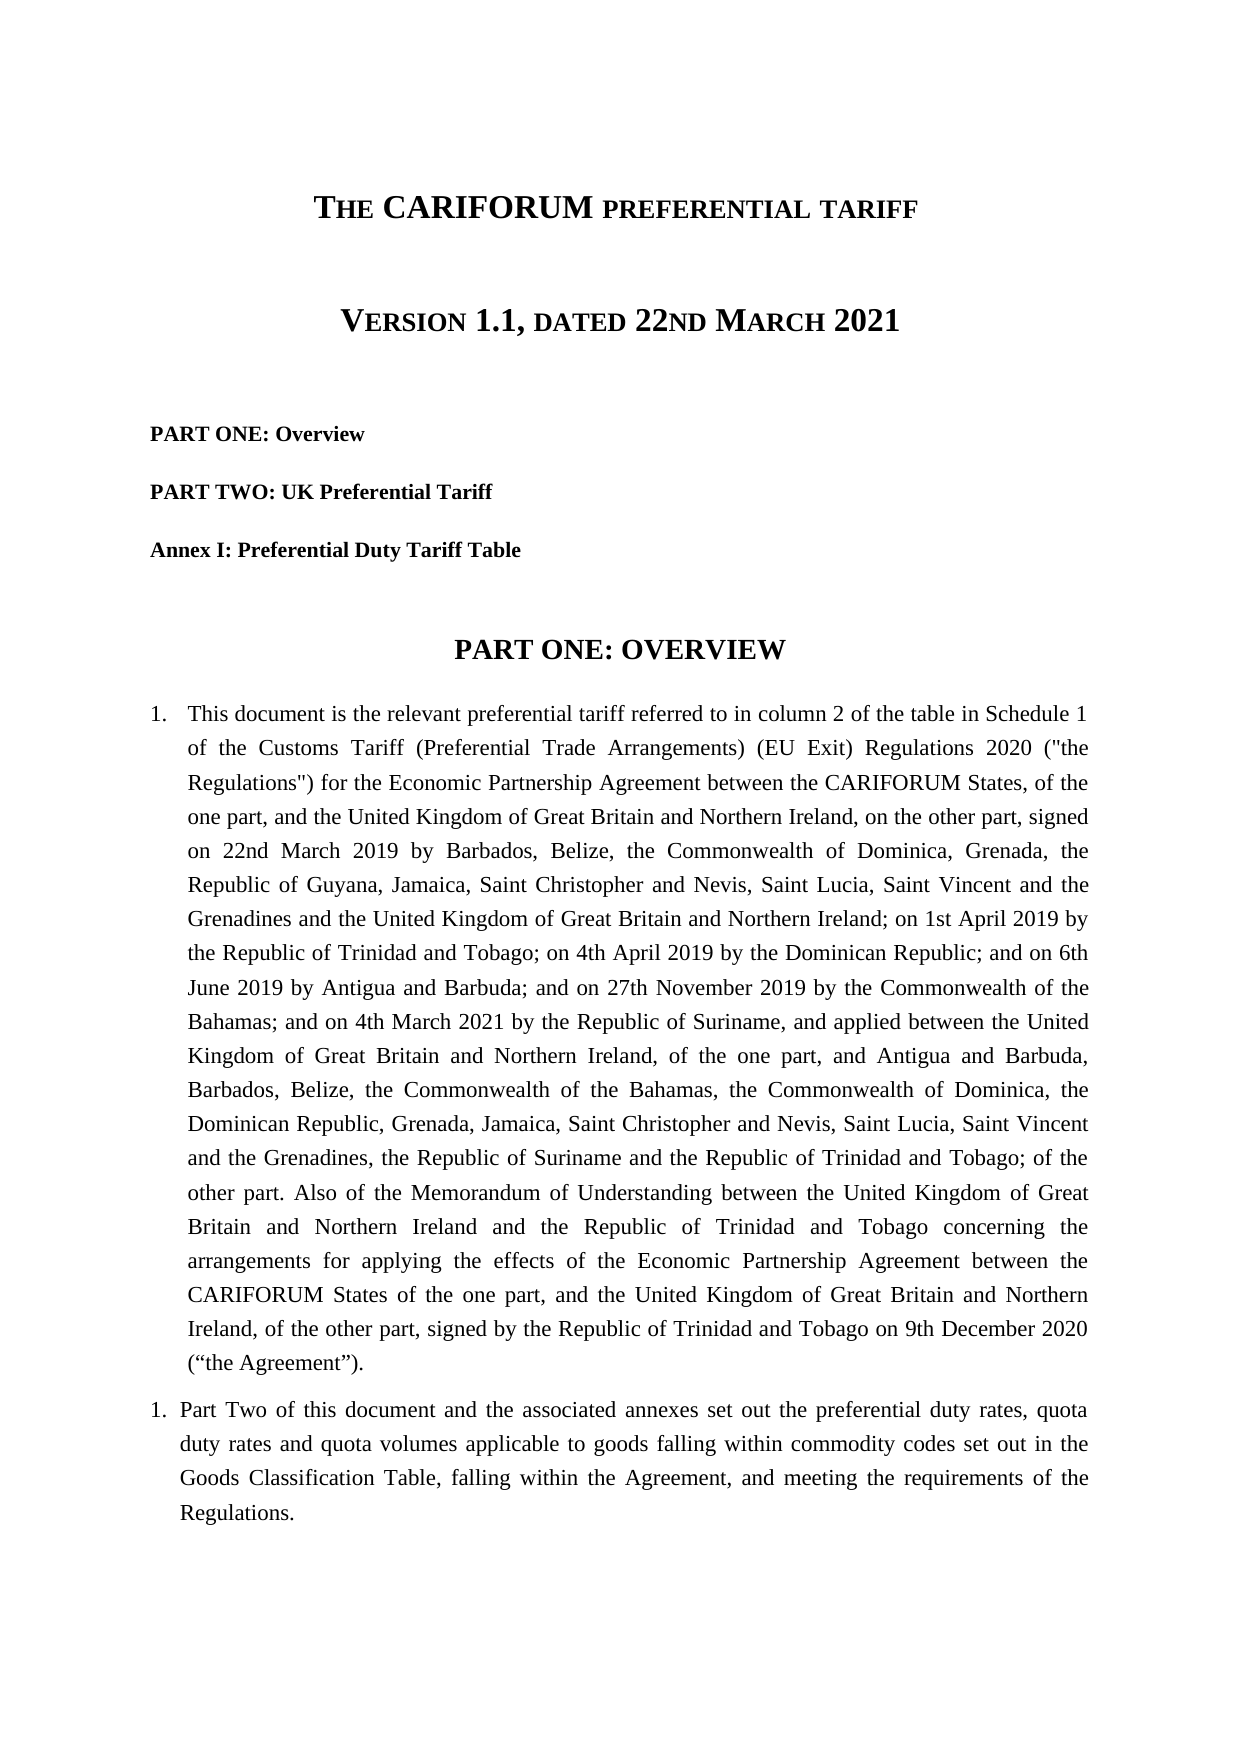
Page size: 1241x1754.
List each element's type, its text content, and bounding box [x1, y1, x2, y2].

subtitle Version 1.1, dated 22nd March 2021 [150, 300, 1090, 338]
text PART TWO: UK Preferential Tariff [150, 479, 1090, 504]
subtitle The CARIFORUM preferential tariff [150, 187, 1090, 226]
text PART ONE: Overview [150, 421, 1090, 446]
list This document is the relevant preferential tariff referred to in column 2 of the table in Schedule 1 of the Customs Tariff (Preferential Trade Arrangements) (EU Exit) Regulations 2020 ("the Regulations") for the Economic Partnership Agreement between the CARIFORUM States, of the one part, and the United Kingdom of Great Britain and Northern Ireland, on the other part, signed on 22nd March 2019 by Barbados, Belize, the Commonwealth of Dominica, Grenada, the Republic of Guyana, Jamaica, Saint Christopher and Nevis, Saint Lucia, Saint Vincent and the Grenadines and the United Kingdom of Great Britain and Northern Ireland; on 1st April 2019 by the Republic of Trinidad and Tobago; on 4th April 2019 by the Dominican Republic; and on 6th June 2019 by Antigua and Barbuda; and on 27th November 2019 by the Commonwealth of the Bahamas; and on 4th March 2021 by the Republic of Suriname, and applied between the United Kingdom of Great Britain and Northern Ireland, of the one part, and Antigua and Barbuda, Barbados, Belize, the Commonwealth of the Bahamas, the Commonwealth of Dominica, the Dominican Republic, Grenada, Jamaica, Saint Christopher and Nevis, Saint Lucia, Saint Vincent and the Grenadines, the Republic of Suriname and the Republic of Trinidad and Tobago; of the other part. Also of the Memorandum of Understanding between the United Kingdom of Great Britain and Northern Ireland and the Republic of Trinidad and Tobago concerning the arrangements for applying the effects of the Economic Partnership Agreement between the CARIFORUM States of the one part, and the United Kingdom of Great Britain and Northern Ireland, of the other part, signed by the Republic of Trinidad and Tobago on 9th December 2020 (“the Agreement”). [150, 700, 1090, 1376]
subtitle PART ONE: OVERVIEW [150, 632, 1090, 665]
list Part Two of this document and the associated annexes set out the preferential duty rates, quota duty rates and quota volumes applicable to goods falling within commodity codes set out in the Goods Classification Table, falling within the Agreement, and meeting the requirements of the Regulations. [150, 1396, 1090, 1525]
text Annex I: Preferential Duty Tariff Table [150, 537, 1090, 562]
